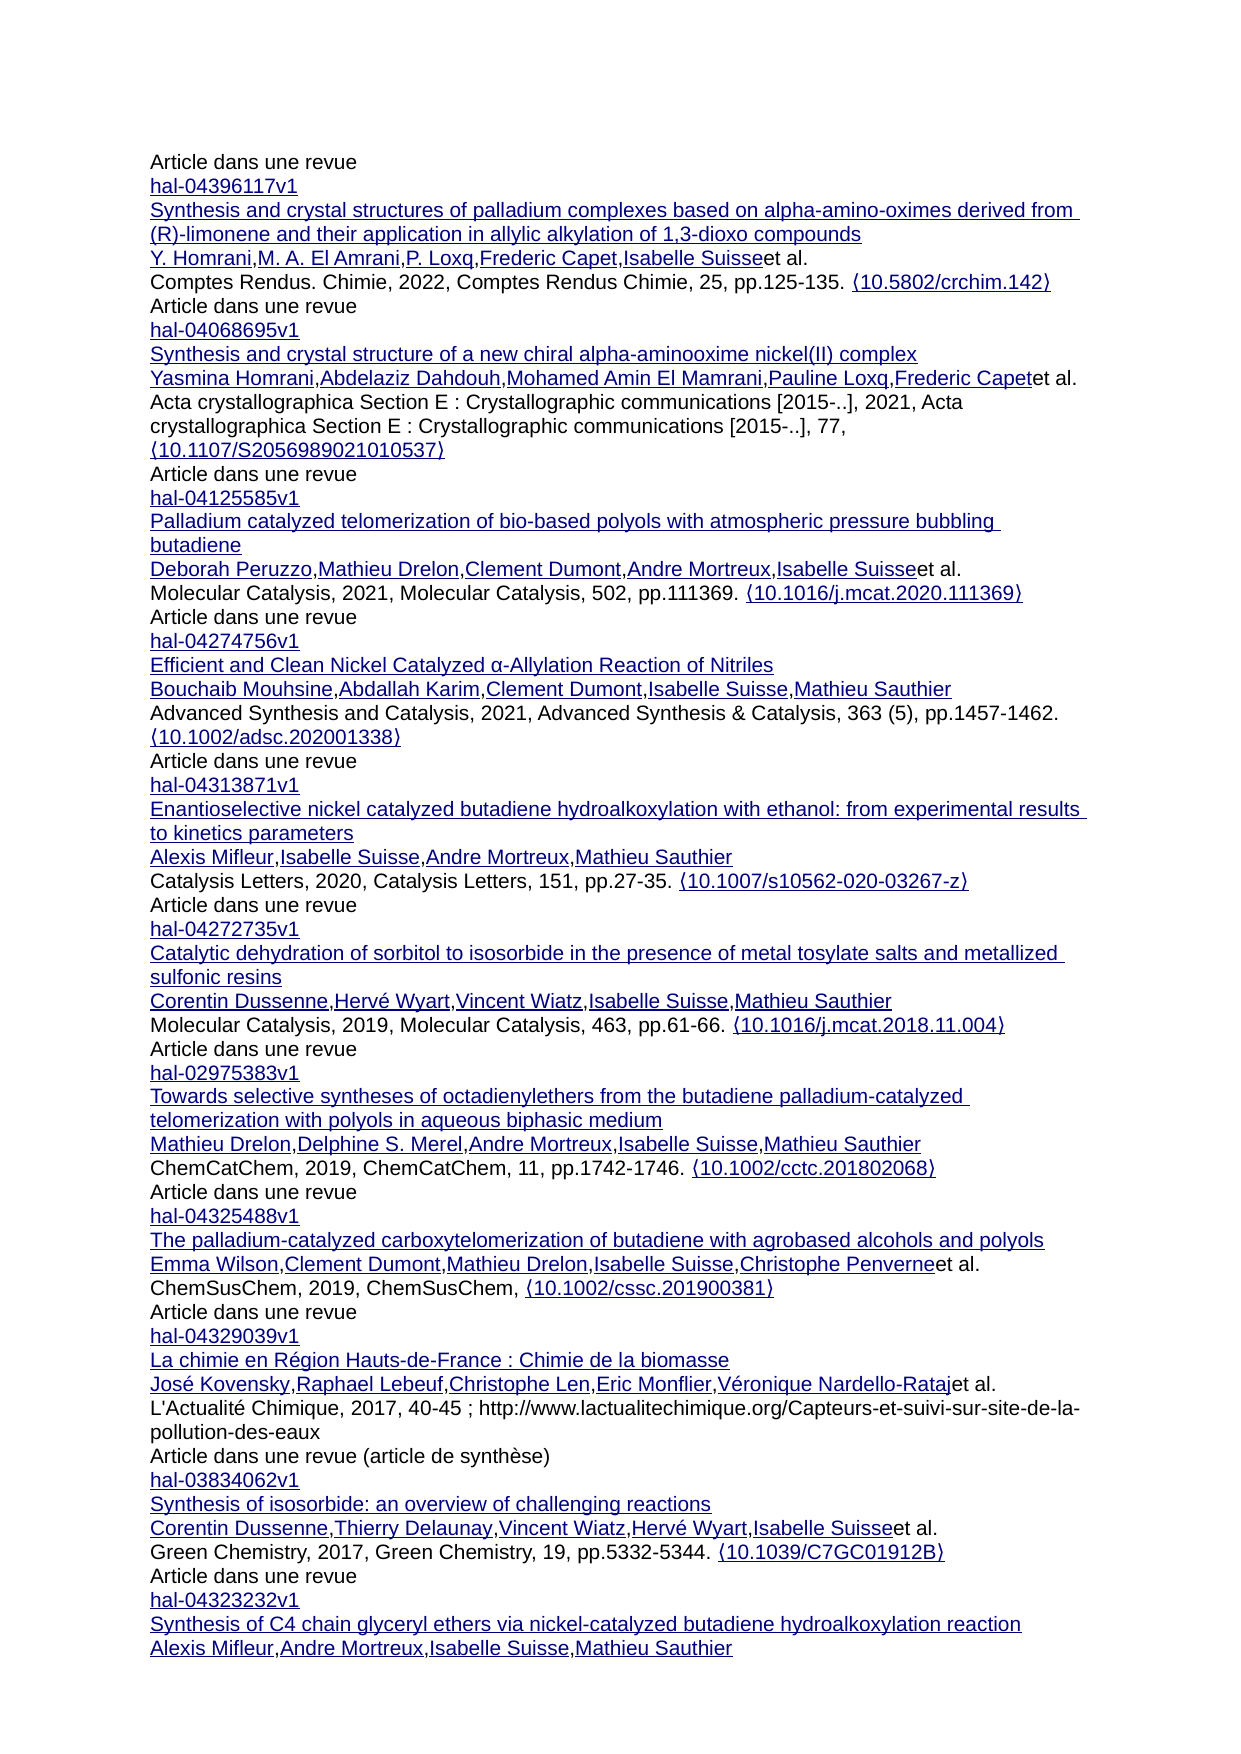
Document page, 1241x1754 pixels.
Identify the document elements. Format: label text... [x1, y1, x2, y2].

table_cell Synthesis of isosorbide: an overview of challenging reactions Corentin Dussenne,Thierry Delaunay,Vincent Wiatz,Hervé Wyart,Isabelle Suisseet al. Green Chemistry, 2017, Green Chemistry, 19, pp.5332-5344. ⟨10.1039/C7GC01912B⟩ Article dans une revue hal-04323232v1 [150, 1492, 1090, 1611]
table_cell La chimie en Région Hauts-de-France : Chimie de la biomasse José Kovensky,Raphael Lebeuf,Christophe Len,Eric Monflier,Véronique Nardello-Ratajet al. L'Actualité Chimique, 2017, 40-45 ; http://www.lactualitechimique.org/Capteurs-et-suivi-sur-site-de-la-pollution-des-eaux Article dans une revue (article de synthèse) hal-03834062v1 [150, 1348, 1090, 1492]
table_cell Palladium catalyzed telomerization of bio-based polyols with atmospheric pressure bubbling butadiene Deborah Peruzzo,Mathieu Drelon,Clement Dumont,Andre Mortreux,Isabelle Suisseet al. Molecular Catalysis, 2021, Molecular Catalysis, 502, pp.111369. ⟨10.1016/j.mcat.2020.111369⟩ Article dans une revue hal-04274756v1 [150, 509, 1090, 653]
table_cell Enantioselective nickel catalyzed butadiene hydroalkoxylation with ethanol: from experimental results to kinetics parameters Alexis Mifleur,Isabelle Suisse,Andre Mortreux,Mathieu Sauthier Catalysis Letters, 2020, Catalysis Letters, 151, pp.27-35. ⟨10.1007/s10562-020-03267-z⟩ Article dans une revue hal-04272735v1 [150, 797, 1090, 941]
table_cell The palladium-catalyzed carboxytelomerization of butadiene with agrobased alcohols and polyols Emma Wilson,Clement Dumont,Mathieu Drelon,Isabelle Suisse,Christophe Penverneet al. ChemSusChem, 2019, ChemSusChem, ⟨10.1002/cssc.201900381⟩ Article dans une revue hal-04329039v1 [150, 1228, 1090, 1348]
table_cell Synthesis of C4 chain glyceryl ethers via nickel-catalyzed butadiene hydroalkoxylation reaction Alexis Mifleur,Andre Mortreux,Isabelle Suisse,Mathieu Sauthier [150, 1611, 1090, 1659]
table_cell Efficient and Clean Nickel Catalyzed α‐Allylation Reaction of Nitriles Bouchaib Mouhsine,Abdallah Karim,Clement Dumont,Isabelle Suisse,Mathieu Sauthier Advanced Synthesis and Catalysis, 2021, Advanced Synthesis & Catalysis, 363 (5), pp.1457-1462. ⟨10.1002/adsc.202001338⟩ Article dans une revue hal-04313871v1 [150, 653, 1090, 797]
table_cell Article dans une revue hal-04396117v1 [150, 150, 1090, 198]
table_cell Synthesis and crystal structures of palladium complexes based on alpha-amino-oximes derived from (R)-limonene and their application in allylic alkylation of 1,3-dioxo compounds Y. Homrani,M. A. El Amrani,P. Loxq,Frederic Capet,Isabelle Suisseet al. Comptes Rendus. Chimie, 2022, Comptes Rendus Chimie, 25, pp.125-135. ⟨10.5802/crchim.142⟩ Article dans une revue hal-04068695v1 [150, 198, 1090, 342]
table_cell Catalytic dehydration of sorbitol to isosorbide in the presence of metal tosylate salts and metallized sulfonic resins Corentin Dussenne,Hervé Wyart,Vincent Wiatz,Isabelle Suisse,Mathieu Sauthier Molecular Catalysis, 2019, Molecular Catalysis, 463, pp.61-66. ⟨10.1016/j.mcat.2018.11.004⟩ Article dans une revue hal-02975383v1 [150, 941, 1090, 1084]
table_cell Towards selective syntheses of octadienylethers from the butadiene palladium-catalyzed telomerization with polyols in aqueous biphasic medium Mathieu Drelon,Delphine S. Merel,Andre Mortreux,Isabelle Suisse,Mathieu Sauthier ChemCatChem, 2019, ChemCatChem, 11, pp.1742-1746. ⟨10.1002/cctc.201802068⟩ Article dans une revue hal-04325488v1 [150, 1084, 1090, 1228]
table_cell Synthesis and crystal structure of a new chiral alpha-aminooxime nickel(II) complex Yasmina Homrani,Abdelaziz Dahdouh,Mohamed Amin El Mamrani,Pauline Loxq,Frederic Capetet al. Acta crystallographica Section E : Crystallographic communications [2015-..], 2021, Acta crystallographica Section E : Crystallographic communications [2015-..], 77, ⟨10.1107/S2056989021010537⟩ Article dans une revue hal-04125585v1 [150, 342, 1090, 509]
